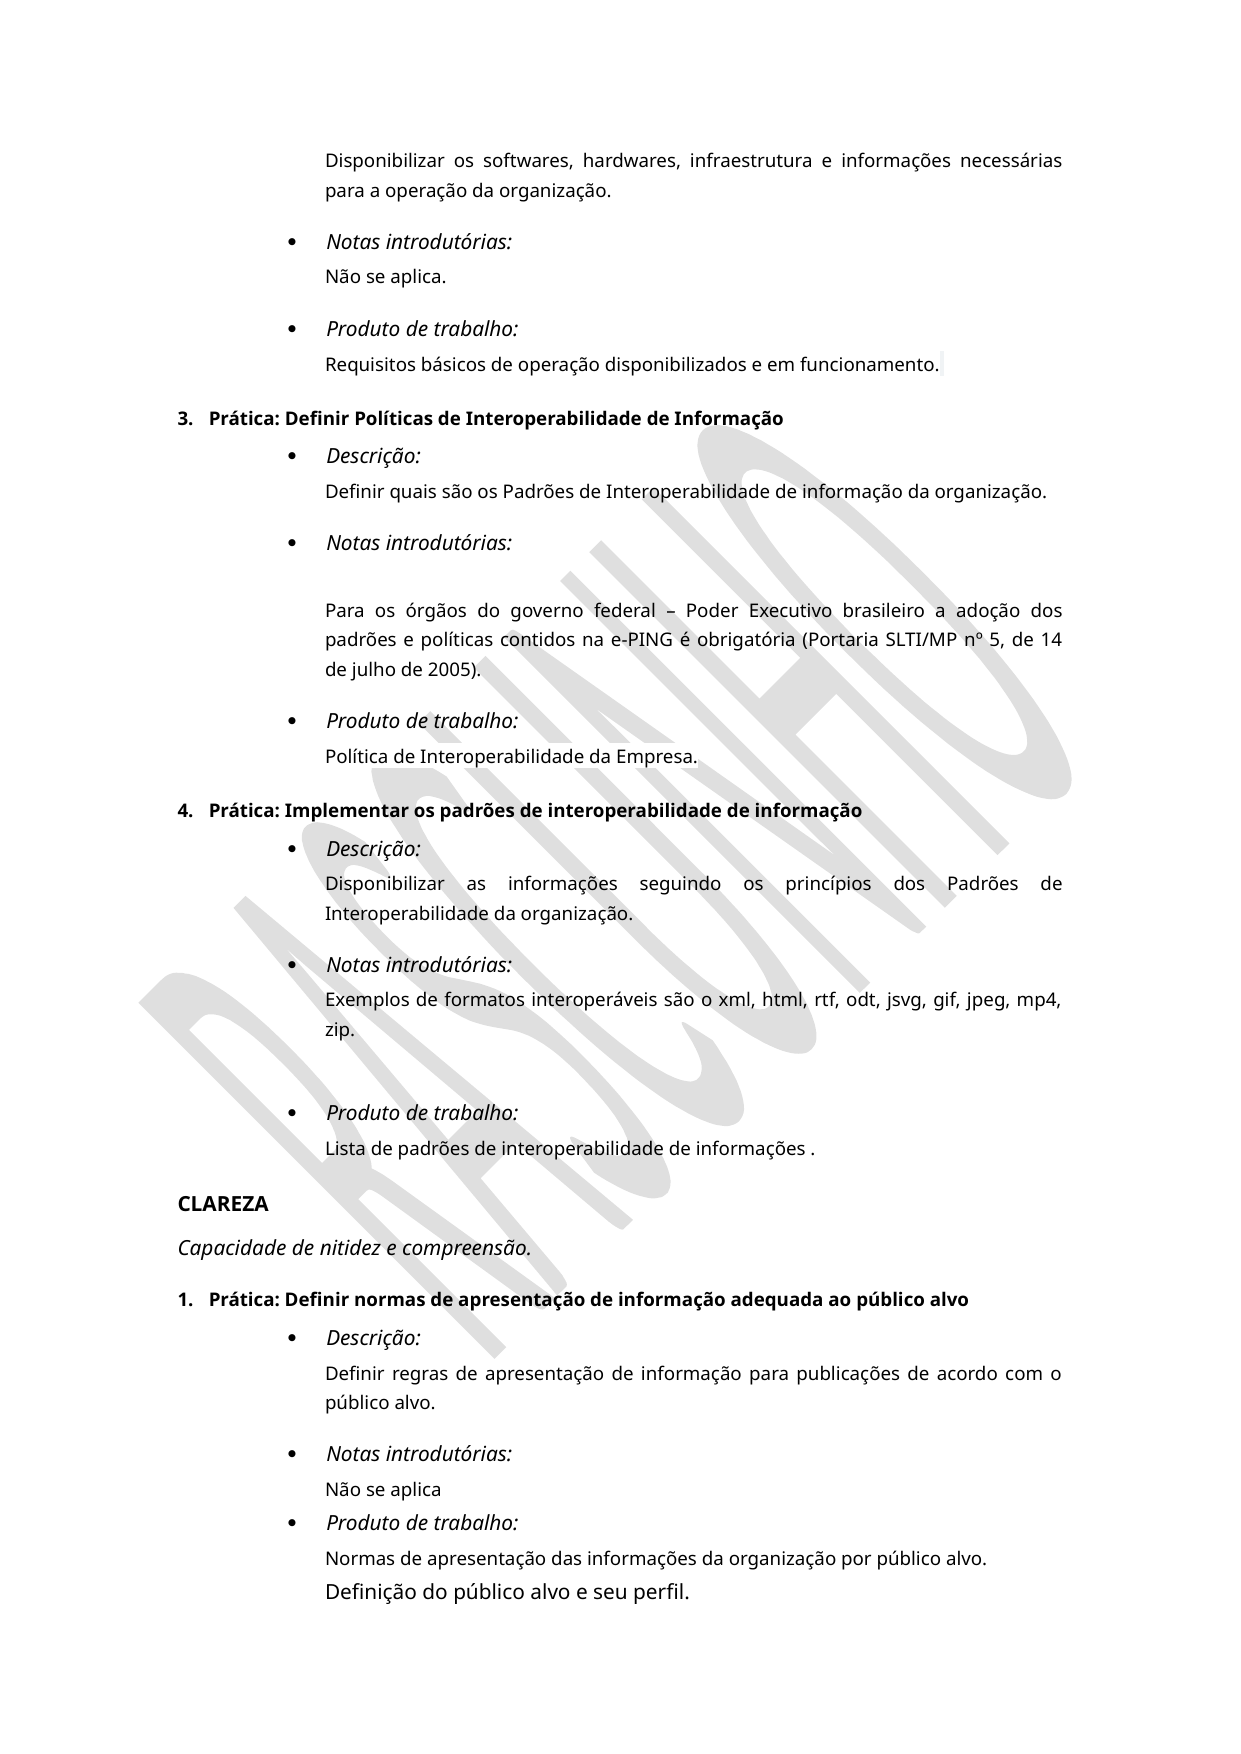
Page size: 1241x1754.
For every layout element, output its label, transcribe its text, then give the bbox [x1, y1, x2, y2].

text Capacidade de nitidez e compreensão. [528, 1233, 1057, 1262]
subtitle Notas introdutórias: [288, 528, 698, 557]
subtitle Prática: Implementar os padrões de interoperabilidade de informação [417, 797, 517, 823]
subtitle [762, 528, 881, 557]
subtitle [360, 1190, 410, 1218]
subtitle Notas introdutórias: [521, 950, 674, 978]
subtitle Produto de trabalho: [729, 1098, 1063, 1127]
list Disponibilizar as informações seguindo os princípios dos Padrões de Interoperabilidade da organização. [345, 871, 471, 925]
subtitle Prática: Definir normas de apresentação de informação adequada ao público alvo [448, 1287, 1063, 1312]
list Exemplos de formatos interoperáveis são o xml, html, rtf, odt, jsvg, gif, jpeg, mp4, zip. [558, 987, 760, 1042]
list Não se aplica. [325, 264, 1063, 289]
subtitle Descrição: [288, 441, 703, 470]
list Política de Interoperabilidade da Empresa. [632, 743, 678, 768]
subtitle Prática: Implementar os padrões de interoperabilidade de informação [518, 797, 627, 823]
list Disponibilizar as informações seguindo os princípios dos Padrões de Interoperabilidade da organização. [451, 871, 619, 925]
list Definir quais são os Padrões de Interoperabilidade de informação da organização. [325, 478, 721, 504]
subtitle Prática: Definir normas de apresentação de informação adequada ao público alvo [177, 1287, 446, 1312]
list Política de Interoperabilidade da Empresa. [325, 743, 462, 768]
list Disponibilizar as informações seguindo os princípios dos Padrões de Interoperabilidade da organização. [702, 871, 790, 925]
subtitle Descrição: [288, 1323, 485, 1351]
subtitle [598, 1189, 1063, 1218]
subtitle [1039, 706, 1063, 734]
subtitle Descrição: [665, 834, 727, 862]
subtitle Descrição: [354, 834, 418, 862]
list Exemplos de formatos interoperáveis são o xml, html, rtf, odt, jsvg, gif, jpeg, mp4, zip. [336, 999, 394, 1042]
list Não se aplica [325, 1476, 1063, 1502]
text Capacidade de nitidez e compreensão. [466, 1233, 528, 1262]
list Definir regras de apresentação de informação para publicações de acordo com o público alvo. [325, 1360, 1063, 1415]
subtitle Produto de trabalho: [288, 1098, 332, 1127]
list Para os órgãos do governo federal – Poder Executivo brasileiro a adoção dos padrões e políticas contidos na e-PING é obrigatória (Portaria SLTI/MP nº 5, de 14 de julho de 2005). [765, 597, 875, 682]
subtitle [484, 1323, 1063, 1351]
list Disponibilizar as informações seguindo os princípios dos Padrões de Interoperabilidade da organização. [760, 871, 901, 925]
subtitle Produto de trabalho: [623, 1098, 723, 1127]
list Lista de padrões de interoperabilidade de informações . [651, 1135, 1063, 1161]
list Lista de padrões de interoperabilidade de informações . [533, 1135, 627, 1161]
subtitle Notas introdutórias: [839, 950, 1063, 978]
subtitle [491, 1189, 603, 1218]
text Capacidade de nitidez e compreensão. [177, 1233, 396, 1262]
subtitle [707, 706, 770, 734]
subtitle Produto de trabalho: [288, 314, 1063, 342]
subtitle Notas introdutórias: [288, 1439, 1063, 1468]
subtitle Prática: Definir Políticas de Interoperabilidade de Informação [177, 405, 1063, 431]
list Exemplos de formatos interoperáveis são o xml, html, rtf, odt, jsvg, gif, jpeg, mp4, zip. [493, 987, 589, 1042]
subtitle Descrição: [288, 834, 308, 862]
subtitle Notas introdutórias: [403, 950, 521, 978]
subtitle Notas introdutórias: [288, 227, 1063, 255]
subtitle Notas introdutórias: [672, 950, 765, 978]
list Definir quais são os Padrões de Interoperabilidade de informação da organização. [819, 478, 1063, 504]
list Política de Interoperabilidade da Empresa. [805, 743, 909, 768]
list Disponibilizar os softwares, hardwares, infraestrutura e informações necessárias para a operação da organização. [325, 148, 1063, 202]
subtitle Produto de trabalho: [489, 1098, 621, 1127]
subtitle [405, 1189, 491, 1218]
subtitle Produto de trabalho: [288, 1508, 1063, 1537]
subtitle Prática: Implementar os padrões de interoperabilidade de informação [965, 797, 1063, 823]
list Disponibilizar as informações seguindo os princípios dos Padrões de Interoperabilidade da organização. [872, 871, 1063, 925]
list Para os órgãos do governo federal – Poder Executivo brasileiro a adoção dos padrões e políticas contidos na e-PING é obrigatória (Portaria SLTI/MP nº 5, de 14 de julho de 2005). [325, 597, 660, 682]
subtitle Descrição: [723, 834, 812, 862]
subtitle Descrição: [835, 834, 898, 862]
subtitle Prática: Implementar os padrões de interoperabilidade de informação [859, 797, 964, 823]
subtitle [878, 528, 1063, 557]
list Política de Interoperabilidade da Empresa. [464, 743, 572, 768]
subtitle [537, 706, 599, 734]
list Requisitos básicos de operação disponibilizados e em funcionamento. [325, 351, 1063, 376]
list Para os órgãos do governo federal – Poder Executivo brasileiro a adoção dos padrões e políticas contidos na e-PING é obrigatória (Portaria SLTI/MP nº 5, de 14 de julho de 2005). [949, 597, 1063, 682]
subtitle Descrição: [426, 834, 556, 862]
list Para os órgãos do governo federal – Poder Executivo brasileiro a adoção dos padrões e políticas contidos na e-PING é obrigatória (Portaria SLTI/MP nº 5, de 14 de julho de 2005). [659, 597, 799, 682]
subtitle [696, 528, 758, 557]
list Exemplos de formatos interoperáveis são o xml, html, rtf, odt, jsvg, gif, jpeg, mp4, zip. [798, 987, 1063, 1042]
subtitle CLAREZA [177, 1189, 352, 1218]
subtitle Prática: Implementar os padrões de interoperabilidade de informação [177, 797, 391, 823]
list Normas de apresentação das informações da organização por público alvo. [325, 1545, 1063, 1571]
subtitle Notas introdutórias: [296, 959, 319, 978]
list Para os órgãos do governo federal – Poder Executivo brasileiro a adoção dos padrões e políticas contidos na e-PING é obrigatória (Portaria SLTI/MP nº 5, de 14 de julho de 2005). [818, 597, 996, 682]
list Para os órgãos do governo federal – Poder Executivo brasileiro a adoção dos padrões e políticas contidos na e-PING é obrigatória (Portaria SLTI/MP nº 5, de 14 de julho de 2005). [598, 597, 718, 682]
subtitle Notas introdutórias: [773, 950, 843, 978]
subtitle Notas introdutórias: [312, 950, 406, 978]
list Disponibilizar as informações seguindo os princípios dos Padrões de Interoperabilidade da organização. [592, 871, 727, 925]
subtitle Descrição: [896, 834, 1063, 862]
subtitle [798, 706, 875, 734]
subtitle Produto de trabalho: [414, 1098, 475, 1127]
subtitle Produto de trabalho: [336, 1098, 415, 1127]
list Lista de padrões de interoperabilidade de informações . [361, 1135, 444, 1161]
subtitle Prática: Implementar os padrões de interoperabilidade de informação [798, 797, 859, 823]
subtitle [931, 706, 1026, 734]
subtitle [605, 716, 630, 734]
subtitle Prática: Implementar os padrões de interoperabilidade de informação [628, 797, 688, 823]
subtitle [625, 706, 712, 734]
subtitle [764, 441, 1063, 470]
list Política de Interoperabilidade da Empresa. [677, 743, 746, 768]
subtitle Descrição: [555, 834, 666, 862]
subtitle Descrição: [807, 834, 827, 849]
subtitle Prática: Implementar os padrões de interoperabilidade de informação [686, 797, 756, 823]
list Política de Interoperabilidade da Empresa. [744, 743, 804, 768]
list Política de Interoperabilidade da Empresa. [574, 743, 633, 768]
list Política de Interoperabilidade da Empresa. [911, 743, 980, 768]
subtitle [874, 706, 934, 734]
text Capacidade de nitidez e compreensão. [394, 1233, 471, 1262]
subtitle Produto de trabalho: [288, 706, 539, 734]
list Definir quais são os Padrões de Interoperabilidade de informação da organização. [742, 478, 819, 504]
list Exemplos de formatos interoperáveis são o xml, html, rtf, odt, jsvg, gif, jpeg, mp4, zip. [356, 987, 538, 1042]
list Definição do público alvo e seu perfil. [325, 1577, 1063, 1606]
